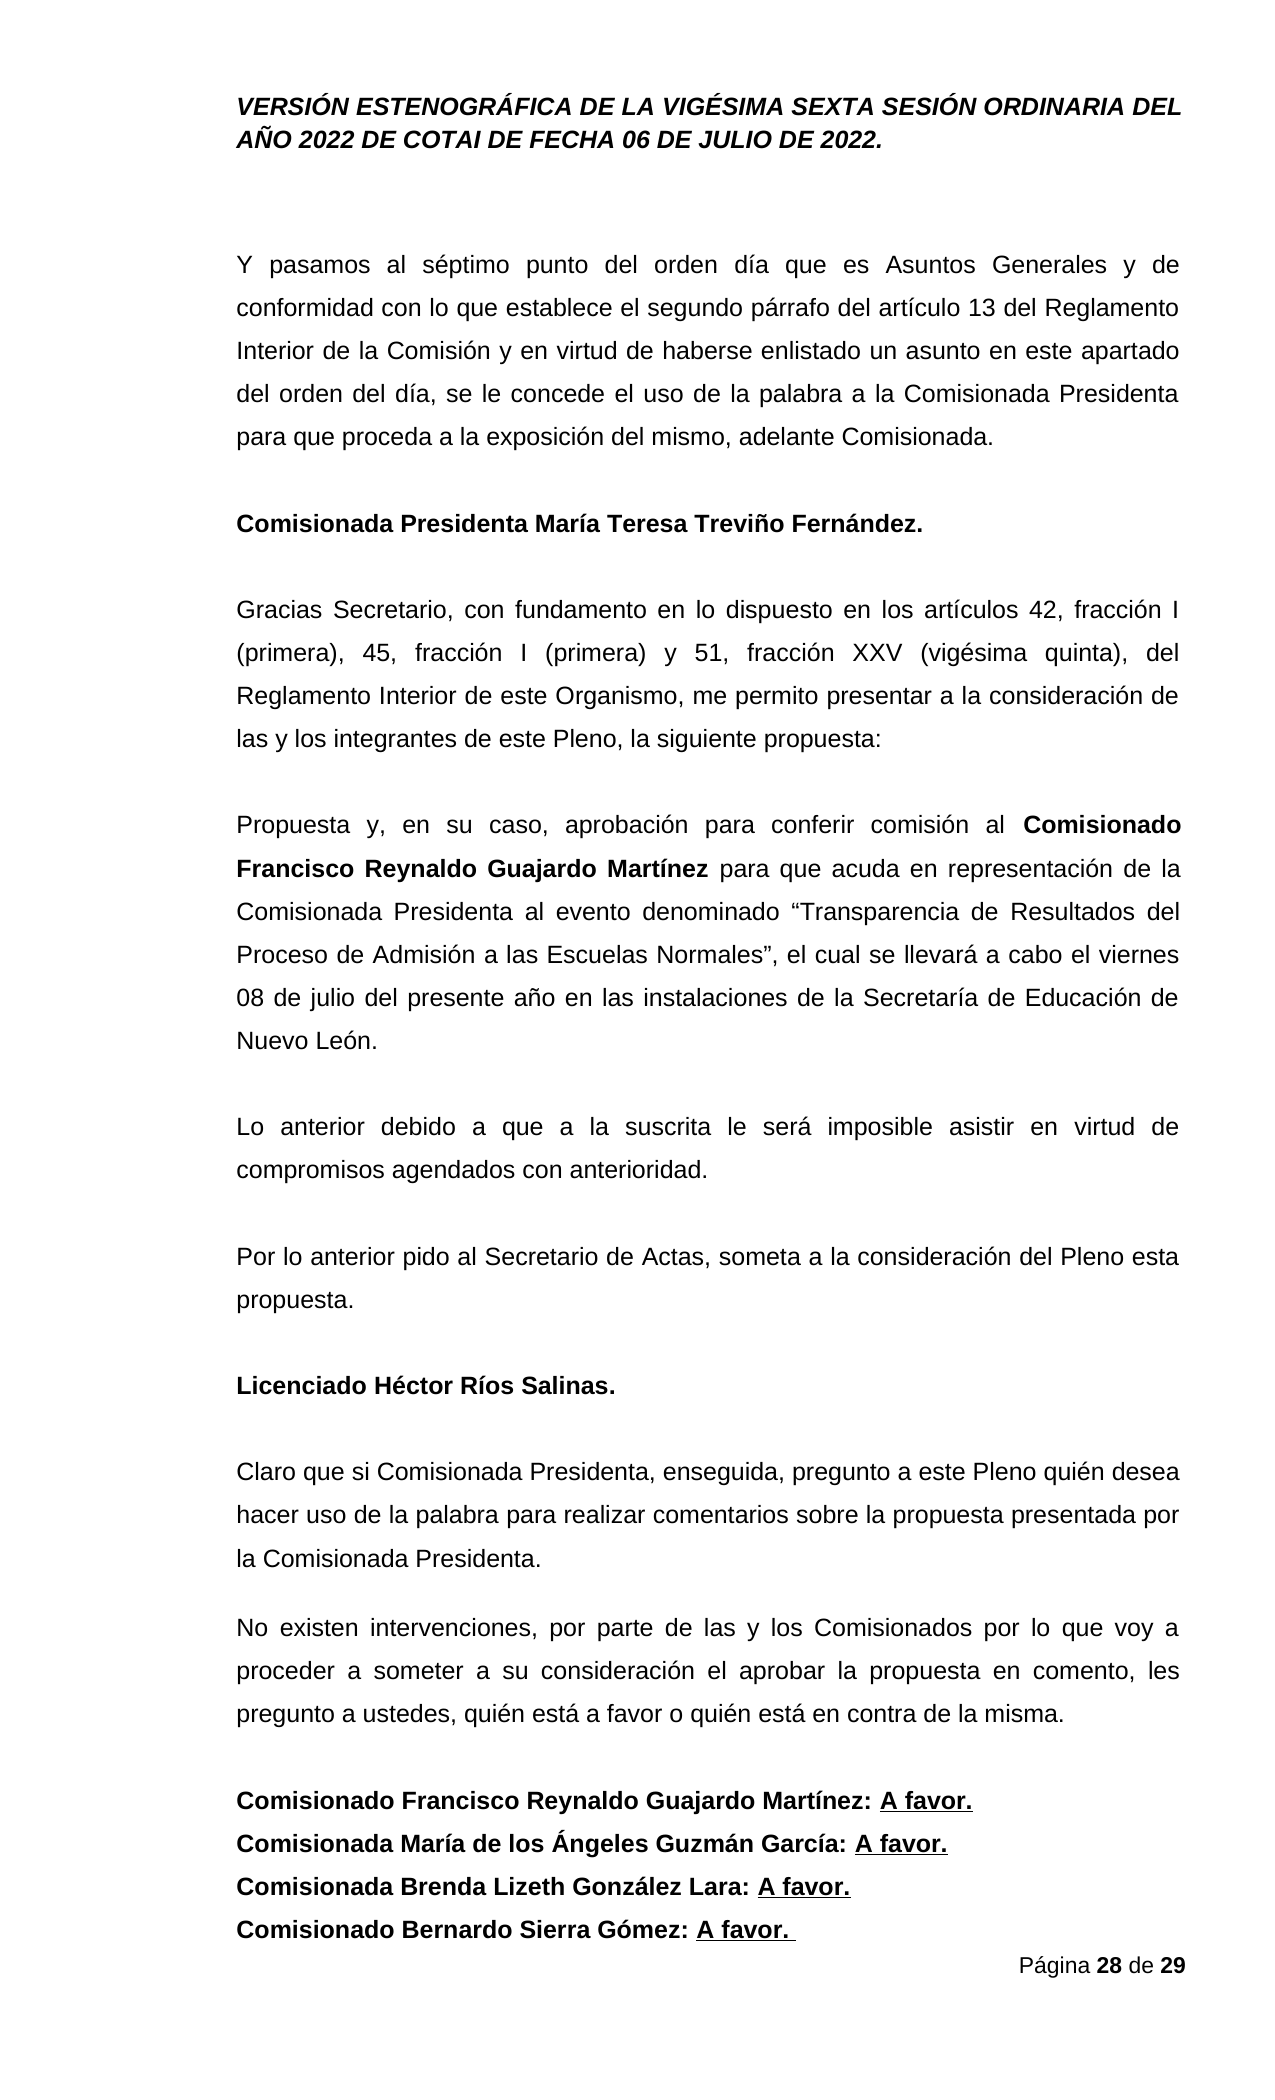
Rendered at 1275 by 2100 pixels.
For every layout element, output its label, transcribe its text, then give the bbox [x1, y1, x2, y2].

text Comisionado Francisco Reynaldo Guajardo Martínez: A favor. [236, 1786, 1181, 1814]
text Licenciado Héctor Ríos Salinas. [236, 1371, 1181, 1400]
text No existen intervenciones, por parte de las y los Comisionados por lo que voy a proceder a someter a su consideración el aprobar la propuesta en comento, les pregunto a ustedes, quién está a favor o quién está en contra de la misma. [236, 1613, 1181, 1728]
text Claro que si Comisionada Presidenta, enseguida, pregunto a este Pleno quién desea hacer uso de la palabra para realizar comentarios sobre la propuesta presentada por la Comisionada Presidenta. [236, 1457, 1181, 1572]
text Lo anterior debido a que a la suscrita le será imposible asistir en virtud de compromisos agendados con anterioridad. [236, 1112, 1181, 1184]
text Por lo anterior pido al Secretario de Actas, someta a la consideración del Pleno esta propuesta. [236, 1242, 1181, 1314]
text Comisionada María de los Ángeles Guzmán García: A favor. [236, 1829, 1181, 1857]
text Gracias Secretario, con fundamento en lo dispuesto en los artículos 42, fracción I (primera), 45, fracción I (primera) y 51, fracción XXV (vigésima quinta), del Reglamento Interior de este Organismo, me permito presentar a la consideración de las y los integrantes de este Pleno, la siguiente propuesta: [236, 595, 1181, 753]
text Propuesta y, en su caso, aprobación para conferir comisión al Comisionado Francisco Reynaldo Guajardo Martínez para que acuda en representación de la Comisionada Presidenta al evento denominado “Transparencia de Resultados del Proceso de Admisión a las Escuelas Normales”, el cual se llevará a cabo el viernes 08 de julio del presente año en las instalaciones de la Secretaría de Educación de Nuevo León. [236, 811, 1181, 1055]
text Comisionada Presidenta María Teresa Treviño Fernández. [236, 509, 1181, 537]
text Comisionada Brenda Lizeth González Lara: A favor. [236, 1872, 1181, 1901]
text Y pasamos al séptimo punto del orden día que es Asuntos Generales y de conformidad con lo que establece el segundo párrafo del artículo 13 del Reglamento Interior de la Comisión y en virtud de haberse enlistado un asunto en este apartado del orden del día, se le concede el uso de la palabra a la Comisionada Presidenta para que proceda a la exposición del mismo, adelante Comisionada. [236, 250, 1181, 451]
text Comisionado Bernardo Sierra Gómez: A favor. [236, 1915, 1181, 1944]
